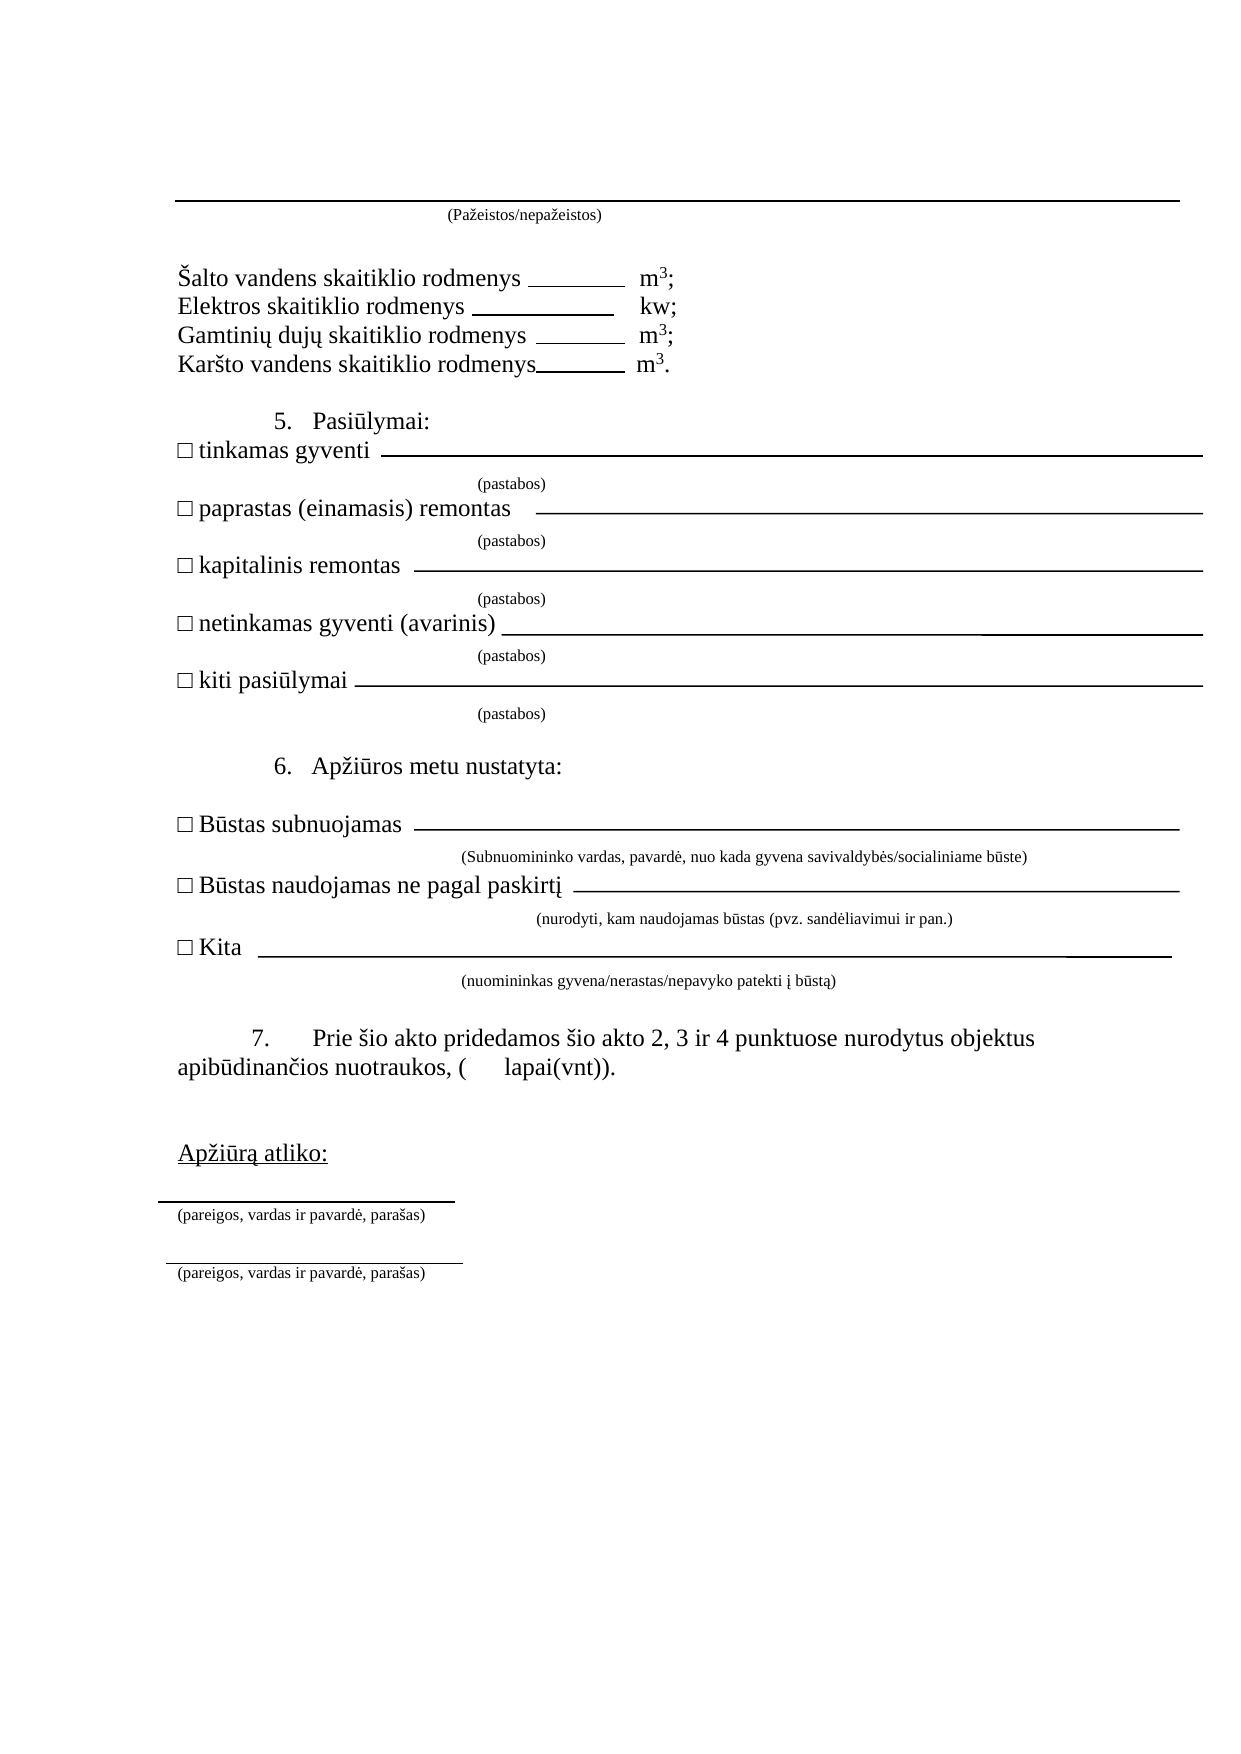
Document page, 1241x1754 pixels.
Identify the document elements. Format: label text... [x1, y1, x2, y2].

text Šalto vandens skaitiklio rodmenys m3; [177, 263, 1181, 291]
text (pareigos, vardas ir pavardė, parašas) [177, 1253, 1181, 1282]
text □ Būstas subnuojamas [177, 809, 1181, 838]
text (Pažeistos/nepažeistos) [312, 205, 1181, 234]
text (pastabos) [177, 636, 1181, 665]
text □ paprastas (einamasis) remontas [177, 493, 1181, 521]
text (pareigos, vardas ir pavardė, parašas) [177, 1195, 1181, 1224]
text Apžiūrą atliko: [177, 1138, 1181, 1167]
text 7. Prie šio akto pridedamos šio akto 2, 3 ir 4 punktuose nurodytus objektus apibūdinančios nuotraukos, ( lapai(vnt)). [177, 1023, 1181, 1080]
text □ kiti pasiūlymai [177, 665, 1181, 694]
text (pastabos) [177, 464, 1181, 493]
text □ kapitalinis remontas [177, 550, 1181, 579]
text □ tinkamas gyventi [177, 435, 1181, 464]
text □ Kita [177, 932, 1181, 961]
text □ netinkamas gyventi (avarinis) [177, 608, 1181, 636]
text (nuomininkas gyvena/nerastas/nepavyko patekti į būstą) [311, 961, 1181, 990]
text (pastabos) [177, 694, 1181, 723]
text □ Būstas naudojamas ne pagal paskirtį [177, 871, 1181, 899]
text Gamtinių dujų skaitiklio rodmenys m3; [177, 320, 1181, 349]
text (nurodyti, kam naudojamas būstas (pvz. sandėliavimui ir pan.) [311, 899, 1181, 928]
text (pastabos) [177, 579, 1181, 608]
text Karšto vandens skaitiklio rodmenys m3. [177, 349, 1181, 378]
text 6. Apžiūros metu nustatyta: [274, 751, 1181, 780]
text (Subnuomininko vardas, pavardė, nuo kada gyvena savivaldybės/socialiniame būste) [311, 838, 1181, 866]
text 5. Pasiūlymai: [177, 406, 1181, 435]
text (pastabos) [177, 521, 1181, 550]
text Elektros skaitiklio rodmenys kw; [177, 291, 1181, 320]
